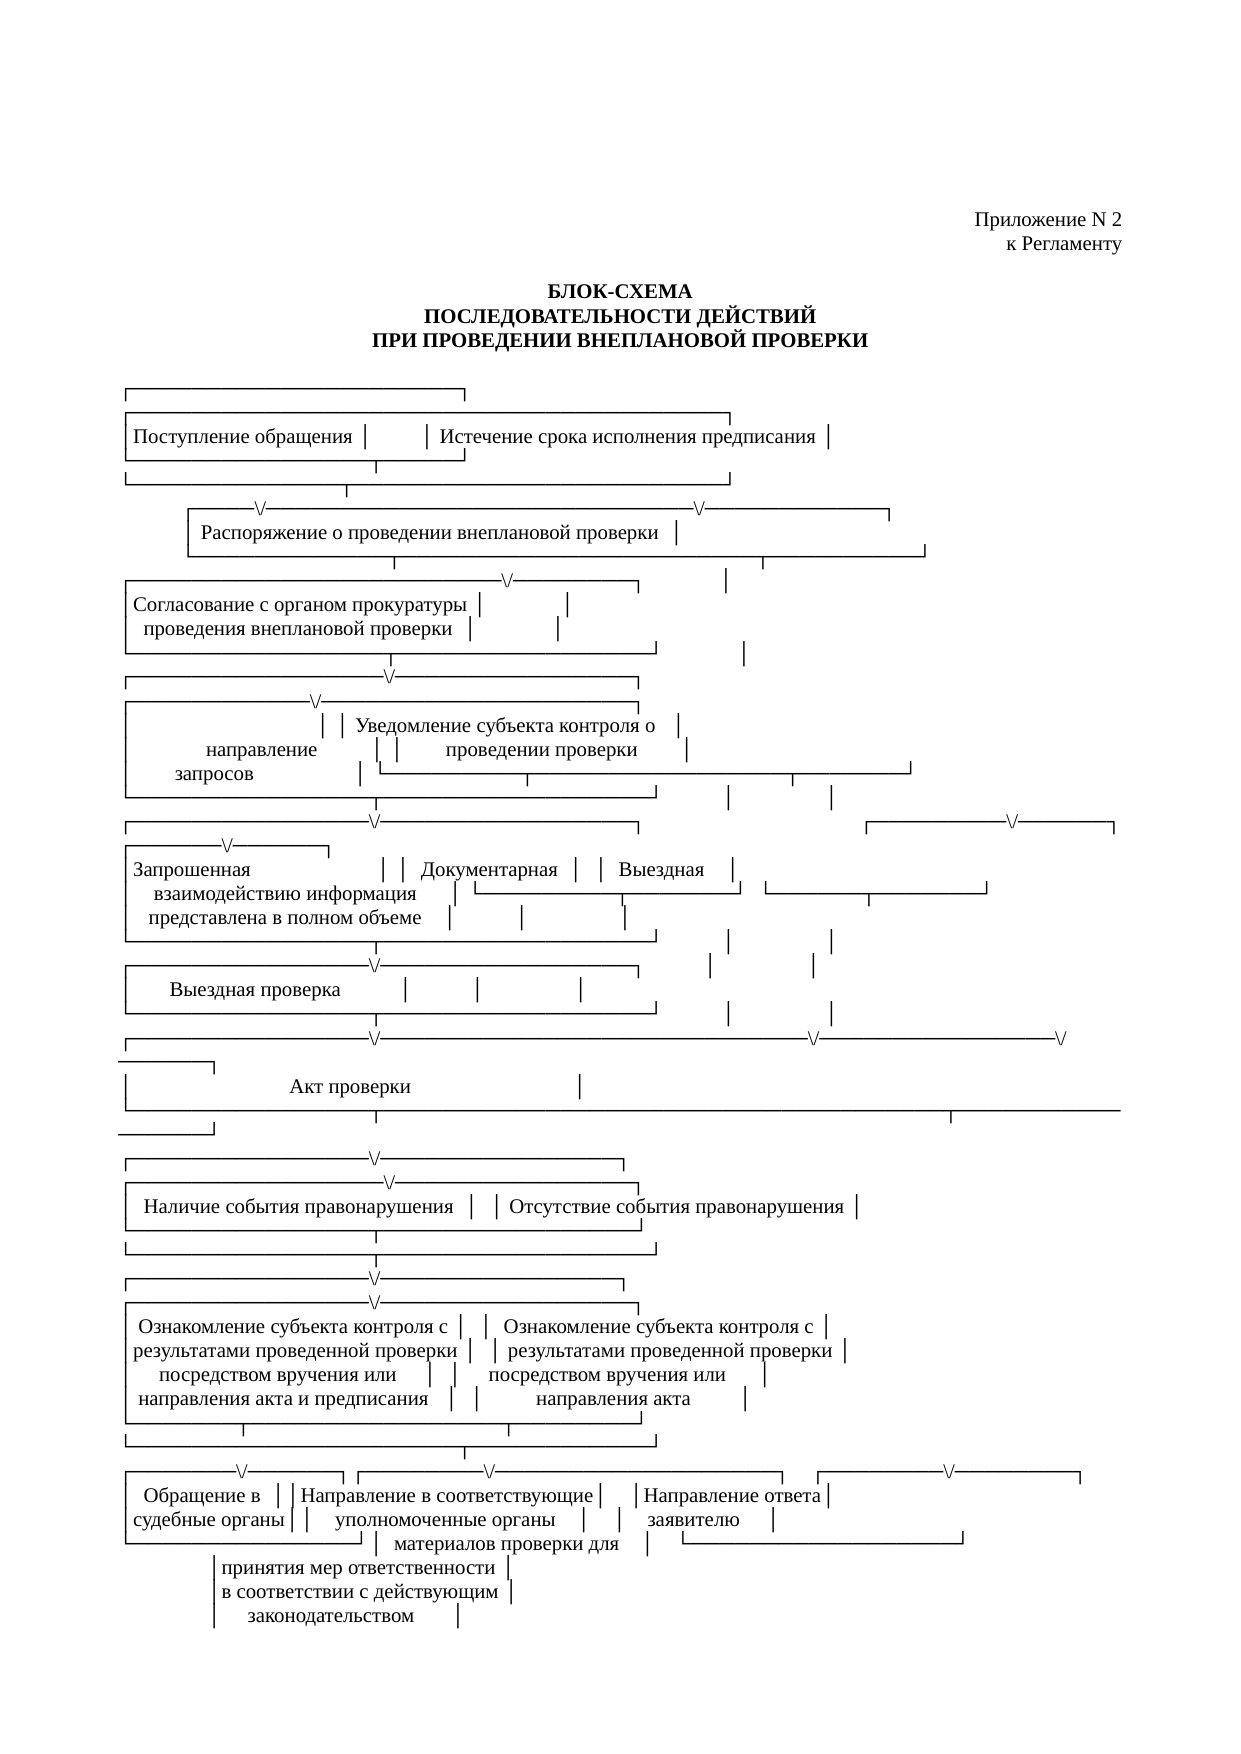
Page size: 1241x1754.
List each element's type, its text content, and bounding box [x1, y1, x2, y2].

text │ │ │ Уведомление субъекта контроля о │ [343, 713, 678, 737]
text └─────────────────┬─────────────────┘ │ [126, 640, 1122, 664]
text │судебные органы││ уполномоченные органы │ │ заявителю │ [307, 1507, 583, 1531]
text │Согласование с органом прокуратуры │ │ [480, 592, 567, 616]
text │ взаимодействию информация │ └─────────┬───────┘ └──────┬───────┘ [455, 881, 622, 905]
text │ законодательством │ [118, 1603, 213, 1627]
text ПОСЛЕДОВАТЕЛЬНОСТИ ДЕЙСТВИЙ [118, 303, 1122, 328]
text └────────────────┬──────────────────┘ │ │ [376, 785, 728, 809]
text │результатами проведенной проверки │ │ результатами проведенной проверки │ [845, 1338, 1122, 1362]
text ┌─────────────────────────\/────────┐ │ [118, 568, 725, 592]
text │в соответствии с действующим │ [118, 1579, 213, 1603]
text │ посредством вручения или │ │ посредством вручения или │ [455, 1362, 764, 1386]
text └────────────────┬──────────────────┘ │ │ [832, 929, 1122, 953]
text ┌──────────────────────┐ ┌────────────────────────────────────────┐ [118, 376, 1122, 424]
text └────────────────┬──────────────────┘ │ │ [118, 929, 375, 953]
text ┌───────\/──────┐┌────────\/───────────────────┐ ┌────────\/────────┐ [118, 1458, 1122, 1483]
text └─────────────────┬─────────────────┘ │ [118, 640, 390, 664]
text │ запросов │ └─────────┬─────────────────┬───────┘ [126, 761, 359, 785]
text ┌────────────────\/─────────────────┐ │ │ [814, 953, 1122, 977]
text └─────────────┬────────────────────────┬──────────┘ [188, 544, 924, 556]
text └────────────────┬──────────────────┘ │ │ [118, 785, 375, 809]
text └───────────────┘│ материалов проверки для │ └──────────────────┘ [118, 1531, 375, 1555]
text └─────────────┬────────────────────────┬──────────┘ [118, 544, 394, 568]
text └────────────────┬──────────────────┘ │ │ [126, 1001, 655, 1013]
text │ направление │ │ проведении проверки │ [397, 737, 686, 761]
text └────────────────┬──────────────────┘ │ │ [126, 929, 655, 941]
text │ представлена в полном объеме │ │ │ [126, 905, 449, 929]
text │ Распоряжение о проведении внеплановой проверки │ [118, 520, 187, 544]
text │ представлена в полном объеме │ │ │ [625, 905, 1122, 929]
text │ Наличие события правонарушения │ │ Отсутствие события правонарушения │ [497, 1194, 856, 1218]
text │Запрошенная │ │ Документарная │ │ Выездная │ [403, 857, 575, 881]
text └────────────────┬──────────────────────────────────────┬─────────────────┘ [118, 1098, 1122, 1146]
text ┌────────────────\/────────────────┐ ┌────────────────\/─────────────────┐ [118, 1266, 1122, 1314]
text │ │ │ Уведомление субъекта контроля о │ [679, 713, 1122, 737]
text │ Наличие события правонарушения │ │ Отсутствие события правонарушения │ [857, 1194, 1122, 1218]
text │ Распоряжение о проведении внеплановой проверки │ [188, 520, 676, 544]
text └────────────────┬──────────────────┘ │ │ [832, 1001, 1122, 1025]
text │результатами проведенной проверки │ │ результатами проведенной проверки │ [126, 1338, 469, 1362]
text │Согласование с органом прокуратуры │ │ [568, 592, 1122, 616]
text │принятия мер ответственности │ [118, 1555, 213, 1579]
text └────────────────┬──────────────────┘ │ │ [376, 1001, 728, 1025]
text ПРИ ПРОВЕДЕНИИ ВНЕПЛАНОВОЙ ПРОВЕРКИ [118, 328, 1122, 352]
text │судебные органы││ уполномоченные органы │ │ заявителю │ [620, 1507, 772, 1531]
text │ Обращение в ││Направление в соответствующие│ │Направление ответа│ [636, 1483, 828, 1507]
text └────────────────┬──────────────────┘ │ │ [729, 785, 831, 809]
text │Поступление обращения │ │ Истечение срока исполнения предписания │ [365, 424, 426, 448]
text └────────────────┬─────┘ └──────────────┬─────────────────────────┘ [118, 448, 1122, 496]
text │ Выездная проверка │ │ │ [126, 977, 405, 1001]
text └───────┬─────────────────┬────────┘ └──────────────────────┬────────────┘ [118, 1410, 1122, 1458]
text │ взаимодействию информация │ └─────────┬───────┘ └──────┬───────┘ [623, 881, 868, 905]
text │ взаимодействию информация │ └─────────┬───────┘ └──────┬───────┘ [475, 881, 740, 893]
text │ посредством вручения или │ │ посредством вручения или │ [126, 1362, 429, 1386]
text │ законодательством │ [458, 1603, 1122, 1627]
text │ запросов │ └─────────┬─────────────────┬───────┘ [528, 774, 792, 785]
text │ проведения внеплановой проверки │ │ [470, 616, 557, 640]
text │ направления акта и предписания │ │ направления акта │ [126, 1386, 451, 1410]
text │ Выездная проверка │ │ │ [581, 977, 1122, 1001]
text │Поступление обращения │ │ Истечение срока исполнения предписания │ [427, 424, 828, 448]
text │ Обращение в ││Направление в соответствующие│ │Направление ответа│ [126, 1483, 277, 1507]
text └────────────────┬──────────────────┘ │ │ [729, 929, 831, 953]
text │ взаимодействию информация │ └─────────┬───────┘ └──────┬───────┘ [766, 881, 986, 893]
text └───────────────┘│ материалов проверки для │ └──────────────────┘ [683, 1531, 962, 1543]
text │ Обращение в ││Направление в соответствующие│ │Направление ответа│ [829, 1483, 1122, 1507]
text ┌────────────────\/─────────────────┐ │ │ [118, 953, 709, 977]
text │Запрошенная │ │ Документарная │ │ Выездная │ [126, 857, 382, 881]
text │ Ознакомление субъекта контроля с │ │ Ознакомление субъекта контроля с │ [126, 1314, 460, 1338]
text └───────────────┘│ материалов проверки для │ └──────────────────┘ [376, 1531, 647, 1555]
text │ Ознакомление субъекта контроля с │ │ Ознакомление субъекта контроля с │ [486, 1314, 825, 1338]
text │принятия мер ответственности │ [214, 1555, 507, 1579]
text │ представлена в полном объеме │ │ │ [450, 905, 521, 929]
text │ │ │ Уведомление субъекта контроля о │ [126, 713, 322, 737]
text └───────────────┘│ материалов проверки для │ └──────────────────┘ [126, 1531, 361, 1543]
text │ представлена в полном объеме │ │ │ [522, 905, 624, 929]
text └────────────────┬─────────────────┘ └────────────────┬──────────────────┘ [118, 1218, 1122, 1266]
text ┌─────────────────\/────────────────┐ ┌────────────\/─────────────────────┐ [118, 664, 1122, 713]
text ┌────────────────\/─────────────────┐ ┌─────────\/──────┐ ┌──────\/──────┐ [118, 809, 1122, 857]
text └────────────────┬──────────────────┘ │ │ [376, 929, 728, 953]
text └─────────────┬────────────────────────┬──────────┘ [395, 557, 762, 568]
text │ законодательством │ [214, 1603, 457, 1627]
text │ направление │ │ проведении проверки │ [687, 737, 1122, 761]
text │судебные органы││ уполномоченные органы │ │ заявителю │ [773, 1507, 1122, 1531]
text к Регламенту [118, 231, 1122, 255]
text └────────────────┬──────────────────┘ │ │ [729, 1001, 831, 1025]
text ┌────────────────\/─────────────────────────────\/────────────────\/──────┐ [118, 1025, 1122, 1073]
text │Запрошенная │ │ Документарная │ │ Выездная │ [733, 857, 1122, 881]
text │ Наличие события правонарушения │ │ Отсутствие события правонарушения │ [126, 1194, 471, 1218]
text │ запросов │ └─────────┬─────────────────┬───────┘ [793, 761, 1122, 785]
text └────────────────┬──────────────────┘ │ │ [118, 1001, 375, 1025]
text │ Распоряжение о проведении внеплановой проверки │ [677, 520, 1122, 544]
text └─────────────┬────────────────────────┬──────────┘ [763, 544, 1122, 568]
text │ запросов │ └─────────┬─────────────────┬───────┘ [380, 761, 910, 773]
text │в соответствии с действующим │ [214, 1579, 510, 1603]
text │ взаимодействию информация │ └─────────┬───────┘ └──────┬───────┘ [869, 881, 1122, 905]
text │ Выездная проверка │ │ │ [478, 977, 580, 1001]
text ┌────\/─────────────────────────────\/────────────┐ [118, 496, 1122, 520]
text │в соответствии с действующим │ [511, 1579, 1122, 1603]
text │ запросов │ └─────────┬─────────────────┬───────┘ [360, 761, 527, 785]
text │ направление │ │ проведении проверки │ [126, 737, 376, 761]
text │результатами проведенной проверки │ │ результатами проведенной проверки │ [495, 1338, 844, 1362]
text │ посредством вручения или │ │ посредством вручения или │ [765, 1362, 1122, 1386]
text │ направления акта и предписания │ │ направления акта │ [477, 1386, 744, 1410]
text │судебные органы││ уполномоченные органы │ │ заявителю │ [126, 1507, 291, 1531]
text │ Обращение в ││Направление в соответствующие│ │Направление ответа│ [293, 1483, 600, 1507]
text │ направления акта и предписания │ │ направления акта │ [745, 1386, 1122, 1410]
text └────────────────┬──────────────────┘ │ │ [832, 785, 1122, 809]
text ┌─────────────────────────\/────────┐ │ [726, 568, 1122, 592]
text │Запрошенная │ │ Документарная │ │ Выездная │ [601, 857, 732, 881]
text │ взаимодействию информация │ └─────────┬───────┘ └──────┬───────┘ [126, 881, 454, 905]
text │Поступление обращения │ │ Истечение срока исполнения предписания │ [126, 424, 364, 448]
text │ Акт проверки │ [118, 1073, 1122, 1098]
text │Согласование с органом прокуратуры │ │ [126, 592, 479, 616]
text Приложение N 2 [118, 207, 1122, 231]
text ┌────────────────\/─────────────────┐ │ │ [710, 953, 813, 977]
text │ Выездная проверка │ │ │ [406, 977, 477, 1001]
text │Поступление обращения │ │ Истечение срока исполнения предписания │ [829, 424, 1122, 448]
text │ проведения внеплановой проверки │ │ [126, 616, 469, 640]
text ┌────────────────\/────────────────┐ ┌─────────────────\/────────────────┐ [118, 1146, 1122, 1194]
text │ Ознакомление субъекта контроля с │ │ Ознакомление субъекта контроля с │ [826, 1314, 1122, 1338]
text └───────────────┘│ материалов проверки для │ └──────────────────┘ [648, 1531, 1122, 1555]
text │принятия мер ответственности │ [508, 1555, 1122, 1579]
text │ проведения внеплановой проверки │ │ [558, 616, 1122, 640]
text └────────────────┬──────────────────┘ │ │ [126, 785, 655, 797]
text БЛОК-СХЕМА [118, 279, 1122, 303]
